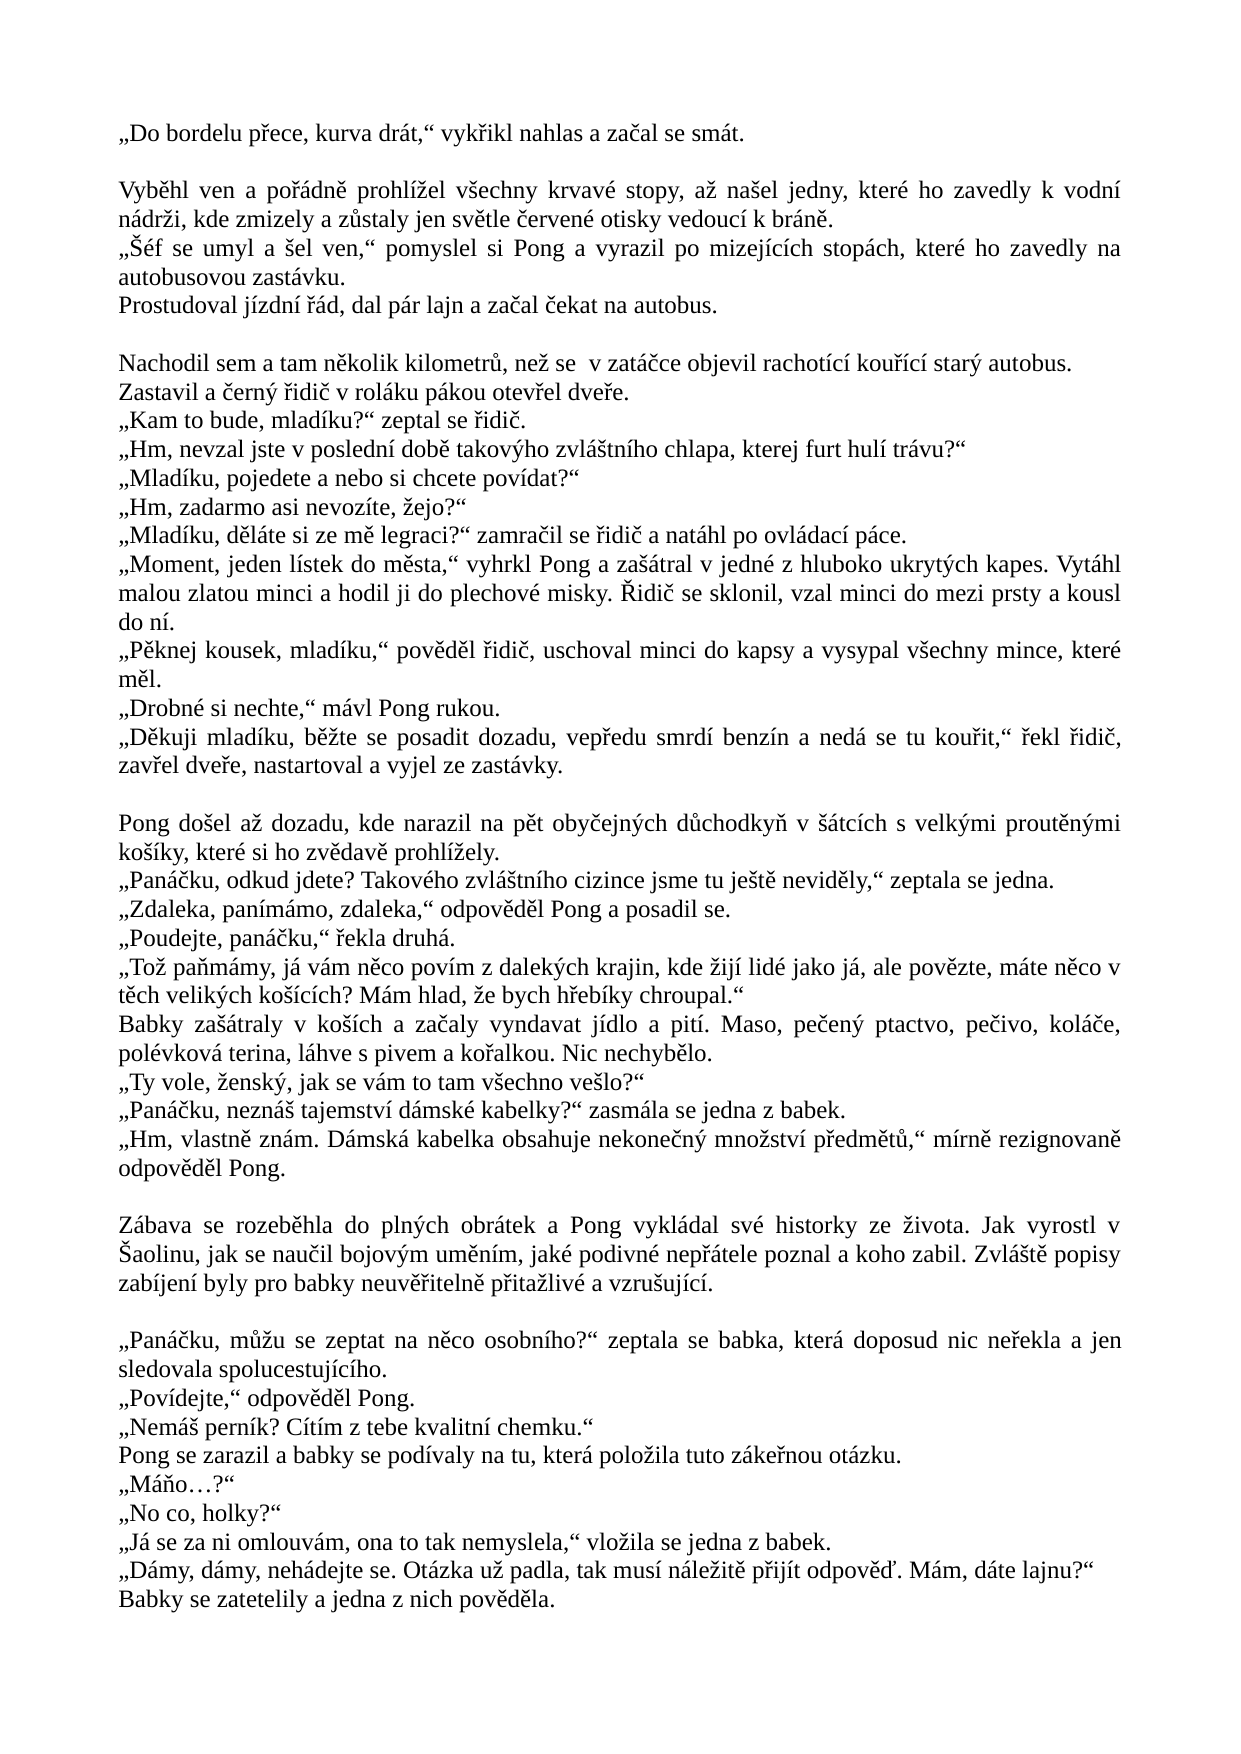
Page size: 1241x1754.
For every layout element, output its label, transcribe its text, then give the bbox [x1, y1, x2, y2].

text „Hm, vlastně znám. Dámská kabelka obsahuje nekonečný množství předmětů,“ mírně rezignovaně odpověděl Pong. [118, 1124, 1122, 1182]
text „Mladíku, děláte si ze mě legraci?“ zamračil se řidič a natáhl po ovládací páce. [118, 521, 1122, 549]
text „Do bordelu přece, kurva drát,“ vykřikl nahlas a začal se smát. [118, 118, 1122, 147]
text „Drobné si nechte,“ mávl Pong rukou. [118, 693, 1122, 722]
text „Panáčku, neznáš tajemství dámské kabelky?“ zasmála se jedna z babek. [118, 1096, 1122, 1124]
text Nachodil sem a tam několik kilometrů, než se v zatáčce objevil rachotící kouřící starý autobus. [118, 348, 1122, 377]
text „No co, holky?“ [118, 1498, 1122, 1527]
text Zastavil a černý řidič v roláku pákou otevřel dveře. [118, 377, 1122, 406]
text „Moment, jeden lístek do města,“ vyhrkl Pong a zašátral v jedné z hluboko ukrytých kapes. Vytáhl malou zlatou minci a hodil ji do plechové misky. Řidič se sklonil, vzal minci do mezi prsty a kousl do ní. [118, 549, 1122, 636]
text „Ty vole, ženský, jak se vám to tam všechno vešlo?“ [118, 1067, 1122, 1096]
text „Děkuji mladíku, běžte se posadit dozadu, vepředu smrdí benzín a nedá se tu kouřit,“ řekl řidič, zavřel dveře, nastartoval a vyjel ze zastávky. [118, 722, 1122, 779]
text „Máňo…?“ [118, 1469, 1122, 1498]
text „Pěknej kousek, mladíku,“ pověděl řidič, uschoval minci do kapsy a vysypal všechny mince, které měl. [118, 636, 1122, 693]
text Babky zašátraly v koších a začaly vyndavat jídlo a pití. Maso, pečený ptactvo, pečivo, koláče, polévková terina, láhve s pivem a kořalkou. Nic nechybělo. [118, 1009, 1122, 1067]
text Pong se zarazil a babky se podívaly na tu, která položila tuto zákeřnou otázku. [118, 1441, 1122, 1469]
text Vyběhl ven a pořádně prohlížel všechny krvavé stopy, až našel jedny, které ho zavedly k vodní nádrži, kde zmizely a zůstaly jen světle červené otisky vedoucí k bráně. [118, 176, 1122, 233]
text „Tož paňmámy, já vám něco povím z dalekých krajin, kde žijí lidé jako já, ale povězte, máte něco v těch velikých košících? Mám hlad, že bych hřebíky chroupal.“ [118, 952, 1122, 1009]
text „Dámy, dámy, nehádejte se. Otázka už padla, tak musí náležitě přijít odpověď. Mám, dáte lajnu?“ [118, 1556, 1122, 1584]
text „Hm, nevzal jste v poslední době takovýho zvláštního chlapa, kterej furt hulí trávu?“ [118, 434, 1122, 463]
text „Nemáš perník? Cítím z tebe kvalitní chemku.“ [118, 1412, 1122, 1441]
text „Šéf se umyl a šel ven,“ pomyslel si Pong a vyrazil po mizejících stopách, které ho zavedly na autobusovou zastávku. [118, 233, 1122, 291]
text Zábava se rozeběhla do plných obrátek a Pong vykládal své historky ze života. Jak vyrostl v Šaolinu, jak se naučil bojovým uměním, jaké podivné nepřátele poznal a koho zabil. Zvláště popisy zabíjení byly pro babky neuvěřitelně přitažlivé a vzrušující. [118, 1211, 1122, 1297]
text „Zdaleka, panímámo, zdaleka,“ odpověděl Pong a posadil se. [118, 894, 1122, 923]
text „Panáčku, můžu se zeptat na něco osobního?“ zeptala se babka, která doposud nic neřekla a jen sledovala spolucestujícího. [118, 1326, 1122, 1383]
text „Povídejte,“ odpověděl Pong. [118, 1383, 1122, 1412]
text Babky se zatetelily a jedna z nich pověděla. [118, 1584, 1122, 1613]
text „Kam to bude, mladíku?“ zeptal se řidič. [118, 406, 1122, 434]
text „Poudejte, panáčku,“ řekla druhá. [118, 923, 1122, 952]
text „Panáčku, odkud jdete? Takového zvláštního cizince jsme tu ještě neviděly,“ zeptala se jedna. [118, 866, 1122, 894]
text Prostudoval jízdní řád, dal pár lajn a začal čekat na autobus. [118, 291, 1122, 319]
text Pong došel až dozadu, kde narazil na pět obyčejných důchodkyň v šátcích s velkými proutěnými košíky, které si ho zvědavě prohlížely. [118, 808, 1122, 866]
text „Hm, zadarmo asi nevozíte, žejo?“ [118, 492, 1122, 521]
text „Mladíku, pojedete a nebo si chcete povídat?“ [118, 463, 1122, 492]
text „Já se za ni omlouvám, ona to tak nemyslela,“ vložila se jedna z babek. [118, 1527, 1122, 1556]
